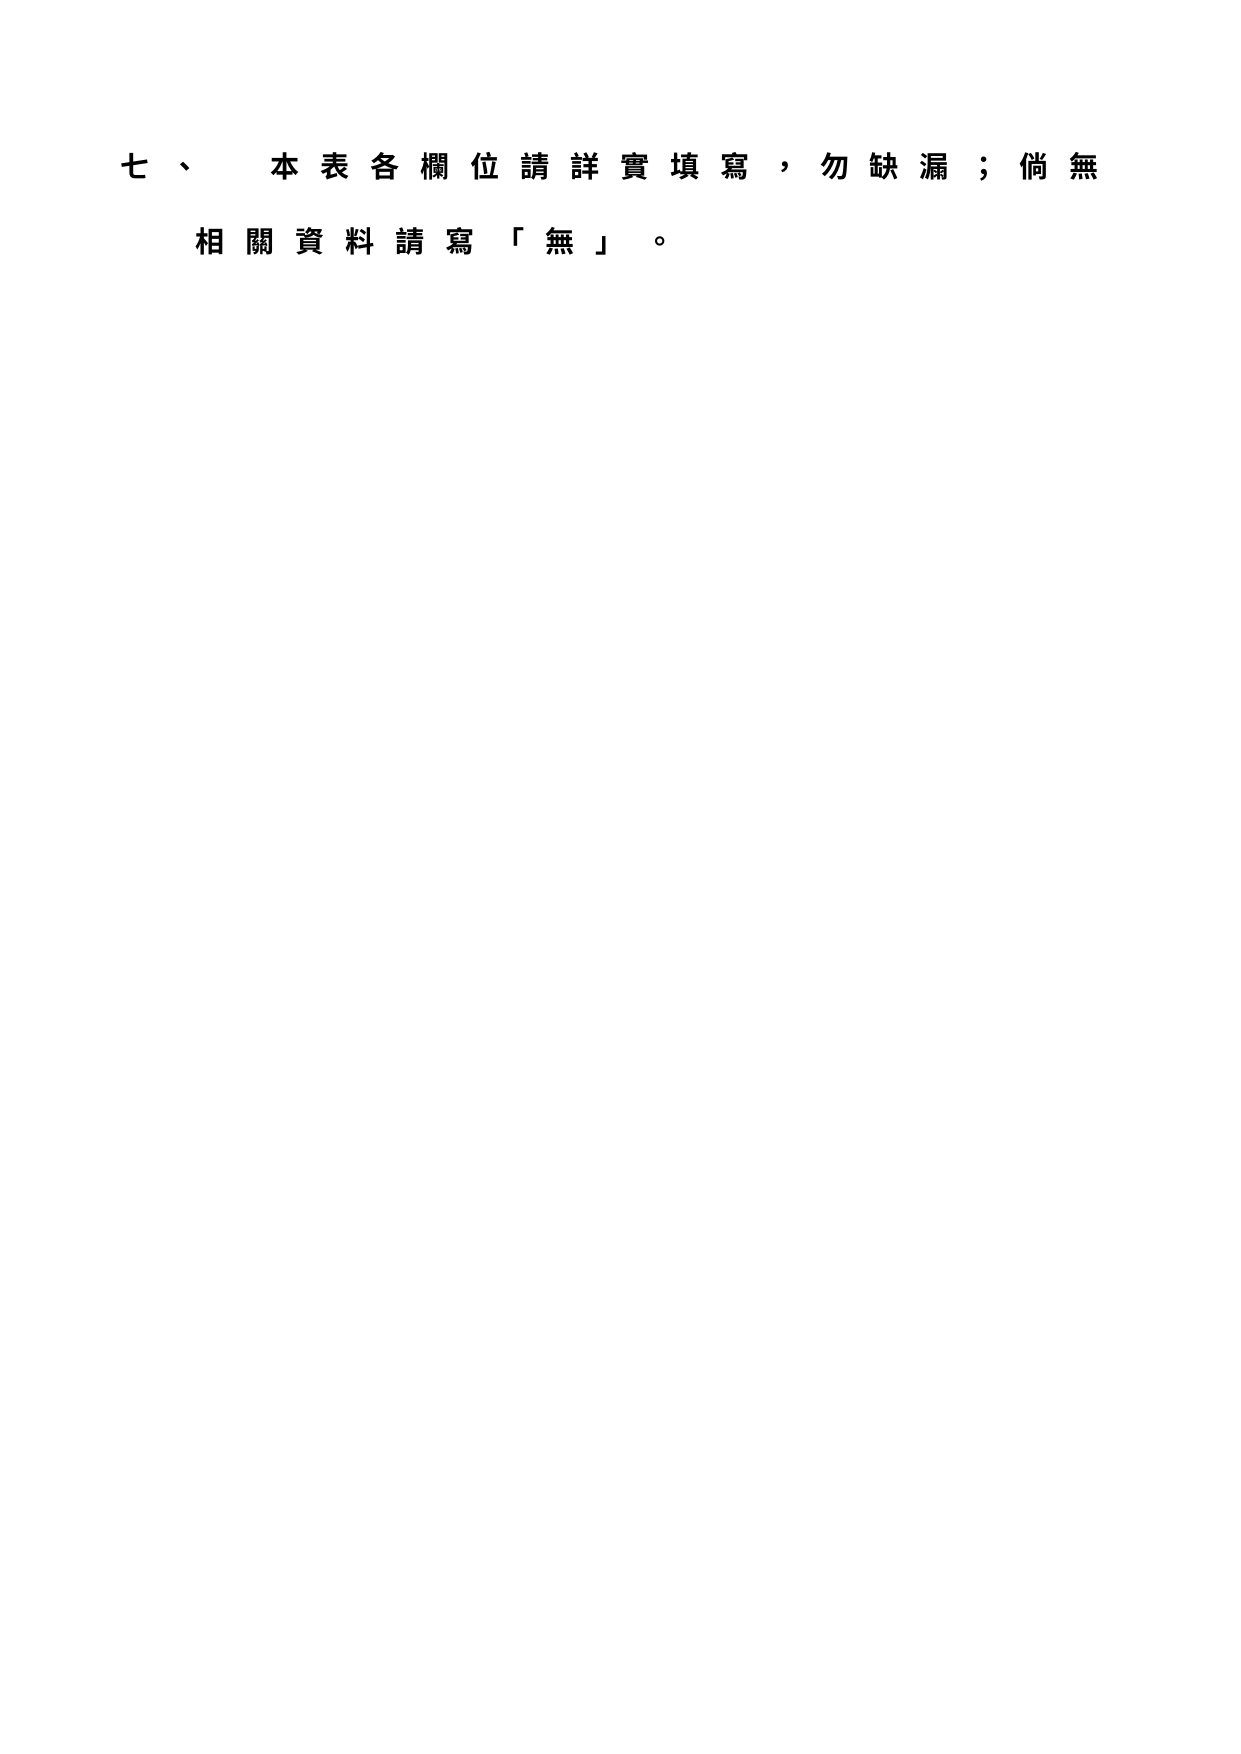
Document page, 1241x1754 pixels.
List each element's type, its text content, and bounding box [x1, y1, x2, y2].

list 本表各欄位請詳實填寫，勿缺漏；倘無相關資料請寫「無」。 [120, 127, 1120, 277]
